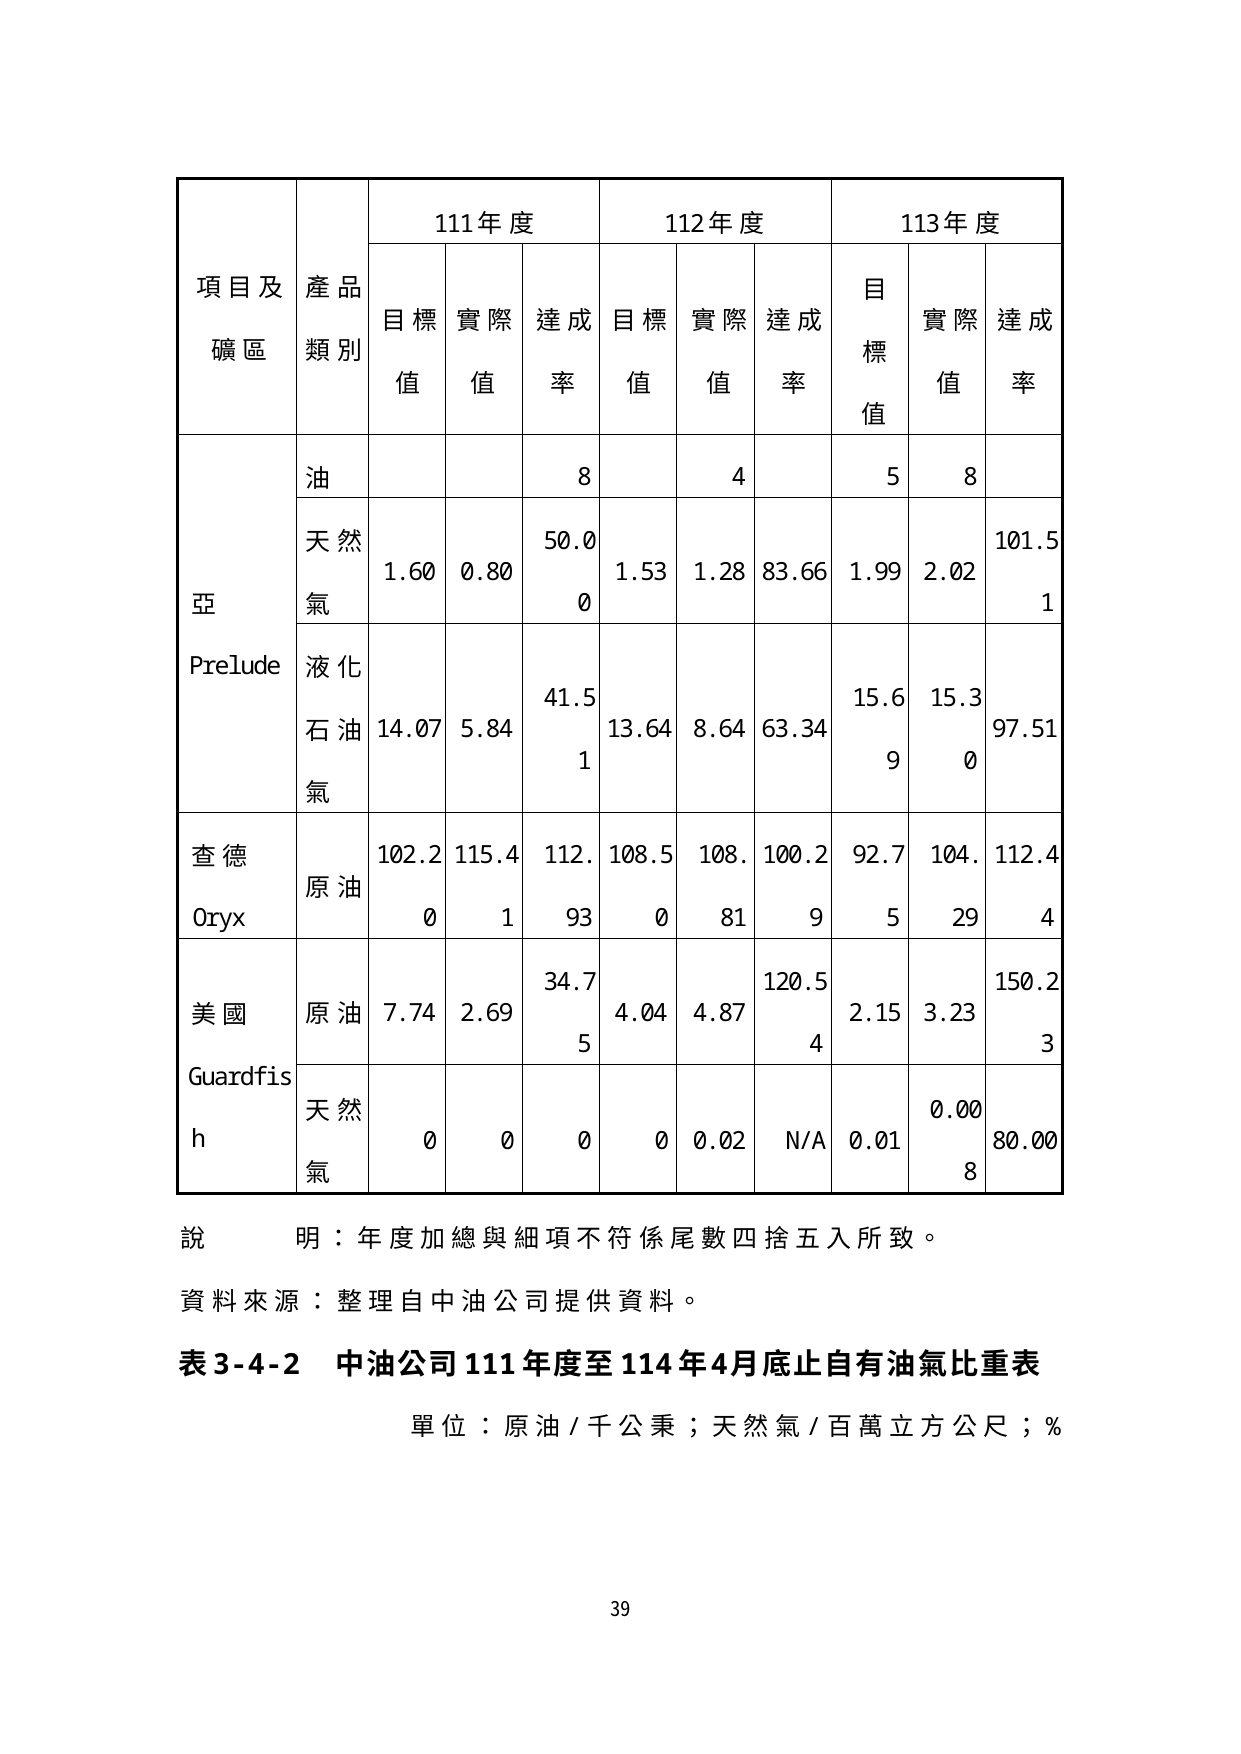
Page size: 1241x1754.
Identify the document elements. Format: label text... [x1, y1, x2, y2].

table_cell 美國 Guardfish [179, 939, 296, 1192]
table_header 111年度 [369, 180, 599, 243]
table_cell 5 [832, 435, 908, 497]
table_cell 0.01 [832, 1065, 908, 1192]
table_cell 115.41 [446, 813, 522, 938]
table_cell 1.99 [832, 498, 908, 623]
table_cell 8.64 [677, 624, 754, 812]
table_cell 1.60 [369, 498, 445, 623]
table_cell 實際值 [446, 244, 522, 433]
table_cell 63.34 [755, 624, 831, 812]
table_cell 目標值 [600, 244, 676, 433]
table_cell 達成率 [755, 244, 831, 433]
table_cell 8 [523, 435, 599, 497]
table_cell 0 [523, 1065, 599, 1192]
table_cell 112.44 [986, 813, 1061, 938]
text 表3-4-2 中油公司111年度至114年4月底止自有油氣比重表 [177, 1320, 1063, 1382]
table_cell [600, 435, 676, 497]
table_cell 2.69 [446, 939, 522, 1064]
table_cell 14.07 [369, 624, 445, 812]
table_cell 83.66 [755, 498, 831, 623]
table_cell 實際值 [909, 244, 985, 433]
table_cell 97.51 [986, 624, 1061, 812]
table_cell 查德Oryx [179, 813, 296, 938]
table_cell 達成率 [523, 244, 599, 433]
table_cell 原油 [297, 939, 368, 1064]
table_header 113年度 [832, 180, 1061, 243]
table_cell 108.50 [600, 813, 676, 938]
table_cell 7.74 [369, 939, 445, 1064]
table_cell 101.51 [986, 498, 1061, 623]
table_cell 2.15 [832, 939, 908, 1064]
table_cell 108.81 [677, 813, 754, 938]
table_cell 41.51 [523, 624, 599, 812]
table_cell 100.29 [755, 813, 831, 938]
table_cell 120.54 [755, 939, 831, 1064]
table_cell 102.20 [369, 813, 445, 938]
table_header 112年度 [600, 180, 831, 243]
table_cell 實際值 [677, 244, 754, 433]
table_cell 4.87 [677, 939, 754, 1064]
table_cell 34.75 [523, 939, 599, 1064]
table_cell 50.00 [523, 498, 599, 623]
table_cell N/A [755, 1065, 831, 1192]
text 資料來源：整理自中油公司提供資料。 [177, 1257, 1113, 1320]
table_cell 目標值 [369, 244, 445, 433]
table_cell 1.53 [600, 498, 676, 623]
table_cell 2.02 [909, 498, 985, 623]
table_cell 天然氣 [297, 498, 368, 623]
table_cell 油 [297, 435, 368, 497]
table_cell 150.23 [986, 939, 1061, 1064]
table_cell 0.008 [909, 1065, 985, 1192]
table_cell 0 [600, 1065, 676, 1192]
table_cell 天然氣 [297, 1065, 368, 1192]
table_cell 0.02 [677, 1065, 754, 1192]
table_cell 80.00 [986, 1065, 1061, 1192]
table_cell 92.75 [832, 813, 908, 938]
table_cell 104.29 [909, 813, 985, 938]
table_header 項目及 礦區 [179, 180, 296, 433]
table_cell 4.04 [600, 939, 676, 1064]
table_cell 亞 Prelude [179, 435, 296, 812]
table_cell 3.23 [909, 939, 985, 1064]
table_cell 13.64 [600, 624, 676, 812]
table_cell 8 [909, 435, 985, 497]
table_cell 5.84 [446, 624, 522, 812]
table_cell 達成率 [986, 244, 1061, 433]
table_cell 0 [446, 1065, 522, 1192]
table_header 產品 類別 [297, 180, 368, 433]
table_cell [369, 435, 445, 497]
table_cell 0 [369, 1065, 445, 1192]
table_cell 0.80 [446, 498, 522, 623]
text 單位：原油/千公秉；天然氣/百萬立方公尺；% [236, 1382, 1063, 1445]
table_cell 4 [677, 435, 754, 497]
table_cell 原油 [297, 813, 368, 938]
table_cell 15.69 [832, 624, 908, 812]
table_cell 112.93 [523, 813, 599, 938]
table_cell 1.28 [677, 498, 754, 623]
table_cell 目標值 [832, 244, 908, 433]
table_cell 液化石油氣 [297, 624, 368, 812]
table_cell [446, 435, 522, 497]
table_cell [755, 435, 831, 497]
text 說 明：年度加總與細項不符係尾數四捨五入所致。 [177, 1195, 1113, 1257]
table_cell 15.30 [909, 624, 985, 812]
table_cell [986, 435, 1061, 497]
